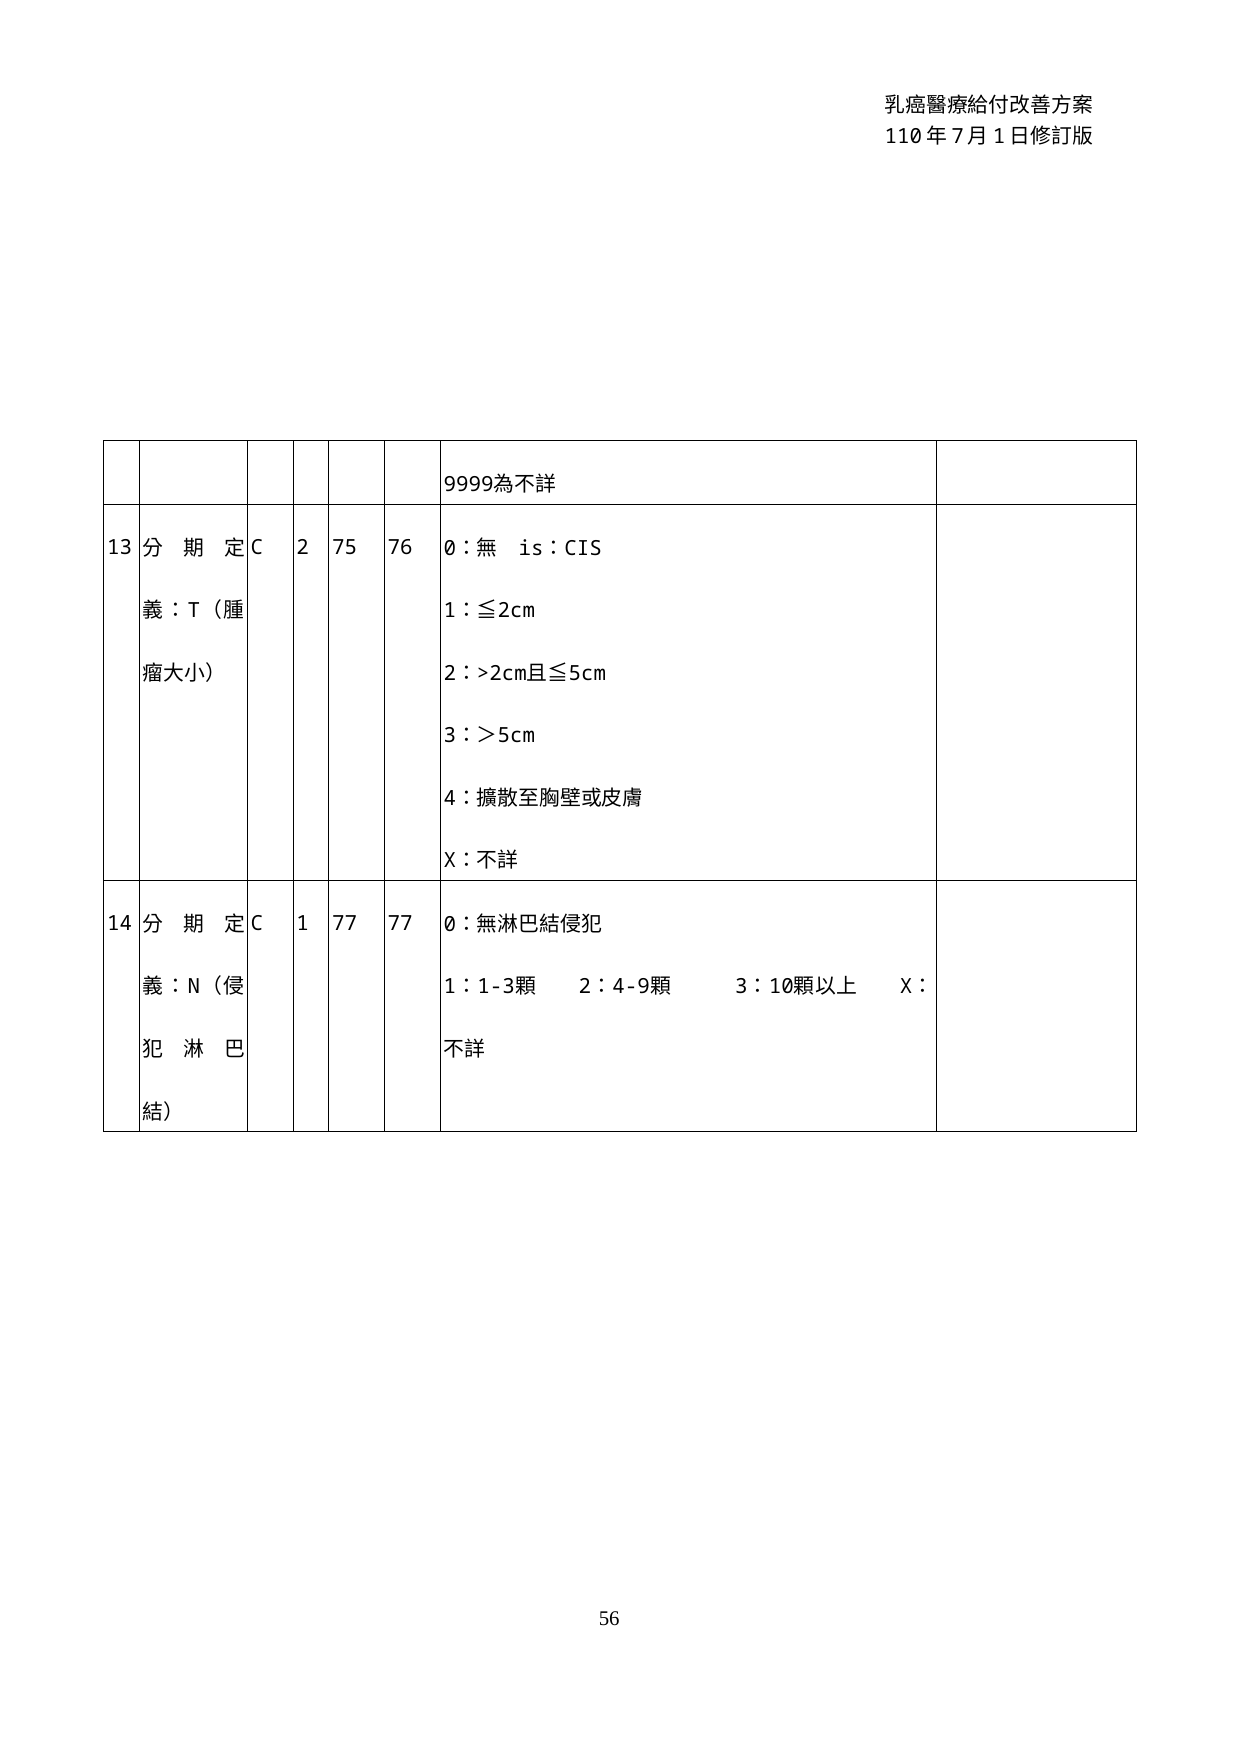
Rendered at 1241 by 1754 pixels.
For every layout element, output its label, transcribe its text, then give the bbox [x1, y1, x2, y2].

table_cell 77 [329, 881, 384, 1131]
table_cell 76 [385, 505, 440, 880]
table_cell 14 [104, 881, 139, 1131]
table_cell [937, 505, 1136, 880]
table_cell [937, 441, 1136, 504]
table_cell [329, 441, 384, 504]
table_cell [104, 441, 139, 504]
table_cell [294, 441, 328, 504]
table_cell 分期定義：N（侵犯淋巴結） [140, 881, 247, 1131]
table_cell 2 [294, 505, 328, 880]
table_cell 13 [104, 505, 139, 880]
table_cell C [248, 881, 293, 1131]
table_cell [385, 441, 440, 504]
table_cell 9999為不詳 [441, 441, 936, 504]
table_cell 1 [294, 881, 328, 1131]
table_cell 分期定義：T（腫瘤大小） [140, 505, 247, 880]
table_cell C [248, 505, 293, 880]
table_cell 77 [385, 881, 440, 1131]
table_cell 0：無 is：CIS 1：≦2cm 2：>2cm且≦5cm 3：＞5cm 4：擴散至胸壁或皮膚 X：不詳 [441, 505, 936, 880]
table_cell 75 [329, 505, 384, 880]
table_cell 0：無淋巴結侵犯 1：1-3顆 2：4-9顆 3：10顆以上 X：不詳 [441, 881, 936, 1131]
table_cell [140, 441, 247, 504]
table_cell [937, 881, 1136, 1131]
table_cell [248, 441, 293, 504]
